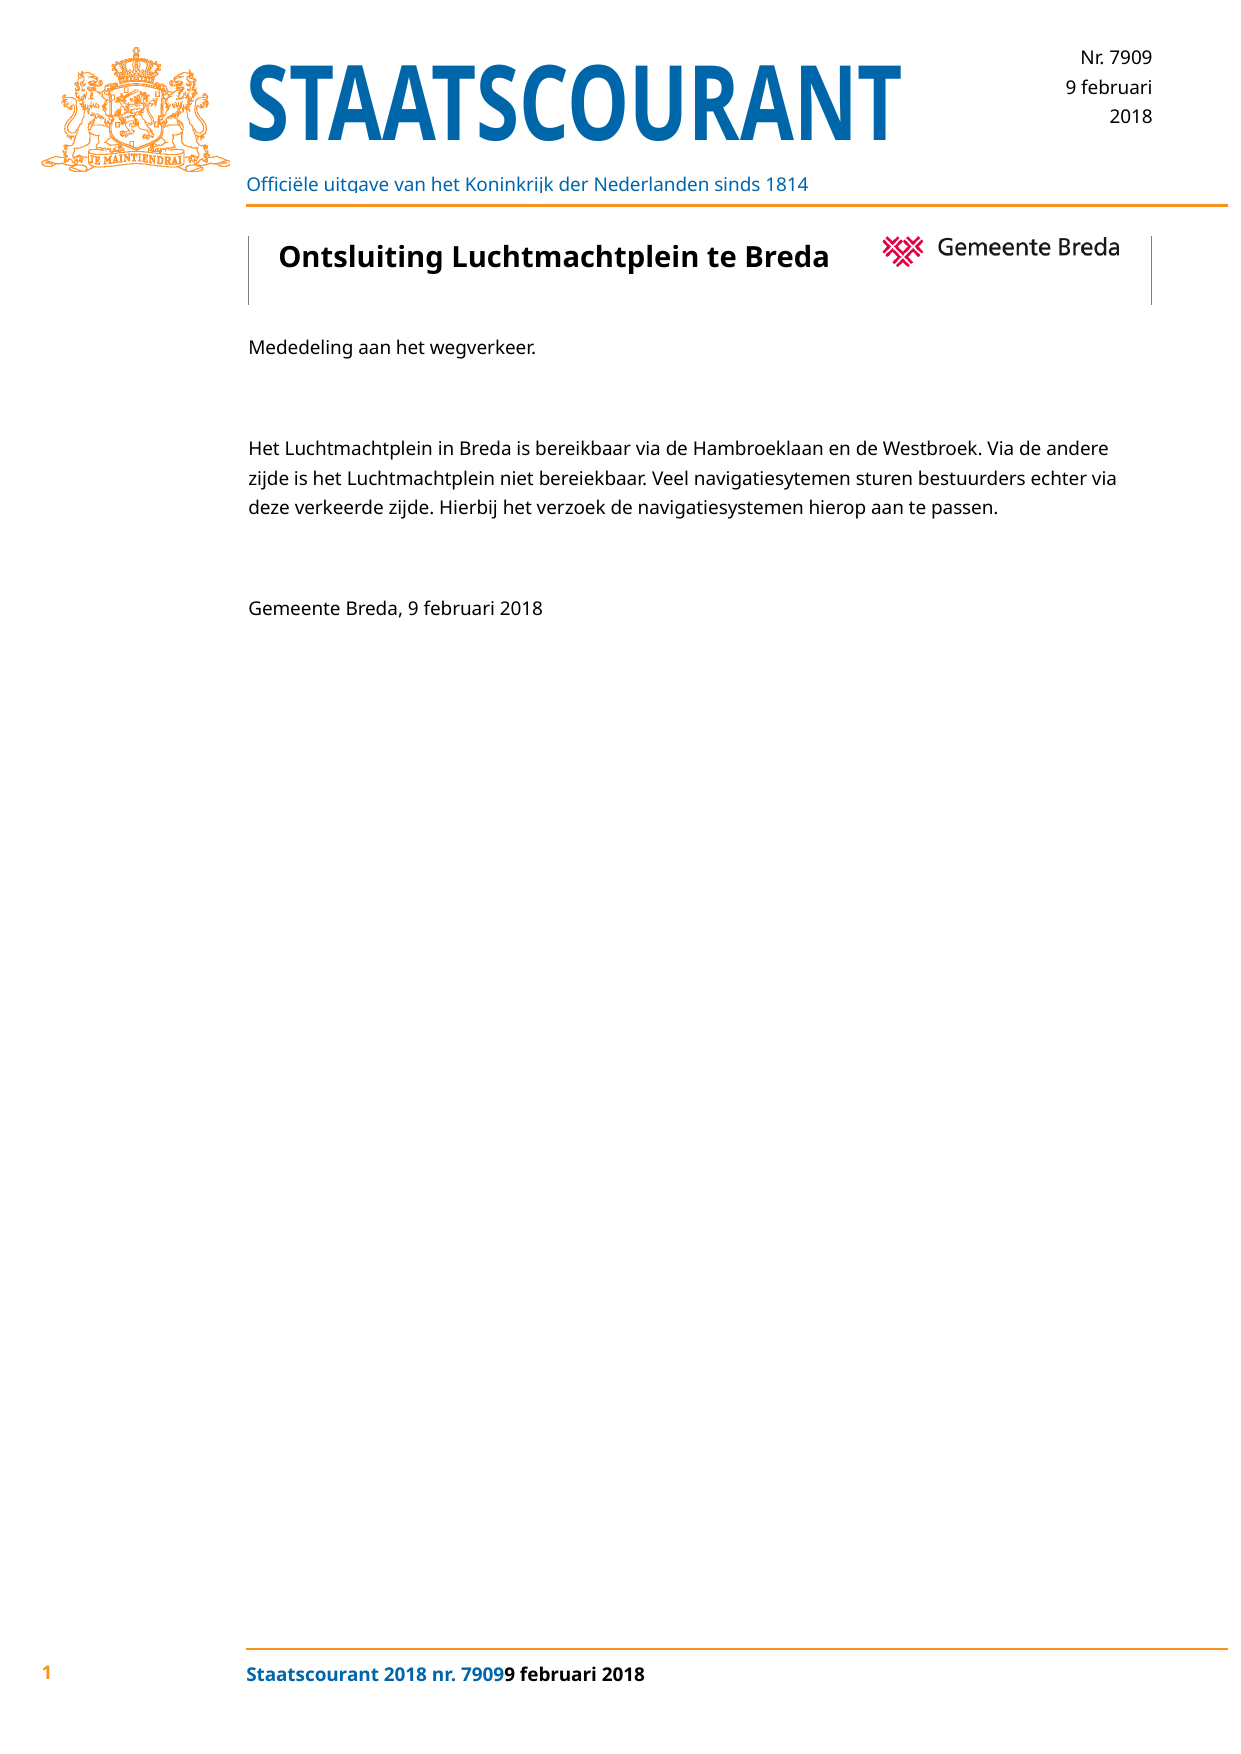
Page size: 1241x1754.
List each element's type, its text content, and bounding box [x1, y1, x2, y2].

text Het Luchtmachtplein in Breda is bereikbaar via de Hambroeklaan en de Westbroek. Via de andere zijde is het Luchtmachtplein niet bereiekbaar. Veel navigatiesytemen sturen bestuurders echter via deze verkeerde zijde. Hierbij het verzoek de navigatiesystemen hierop aan te passen. [248, 435, 1152, 520]
picture [41, 47, 231, 172]
picture [882, 236, 1119, 267]
text Gemeente Breda, 9 februari 2018 [248, 595, 1152, 621]
text Mededeling aan het wegverkeer. [248, 334, 1152, 360]
table_header Ontsluiting Luchtmachtplein te Breda [249, 236, 850, 305]
table_header [850, 236, 1151, 305]
